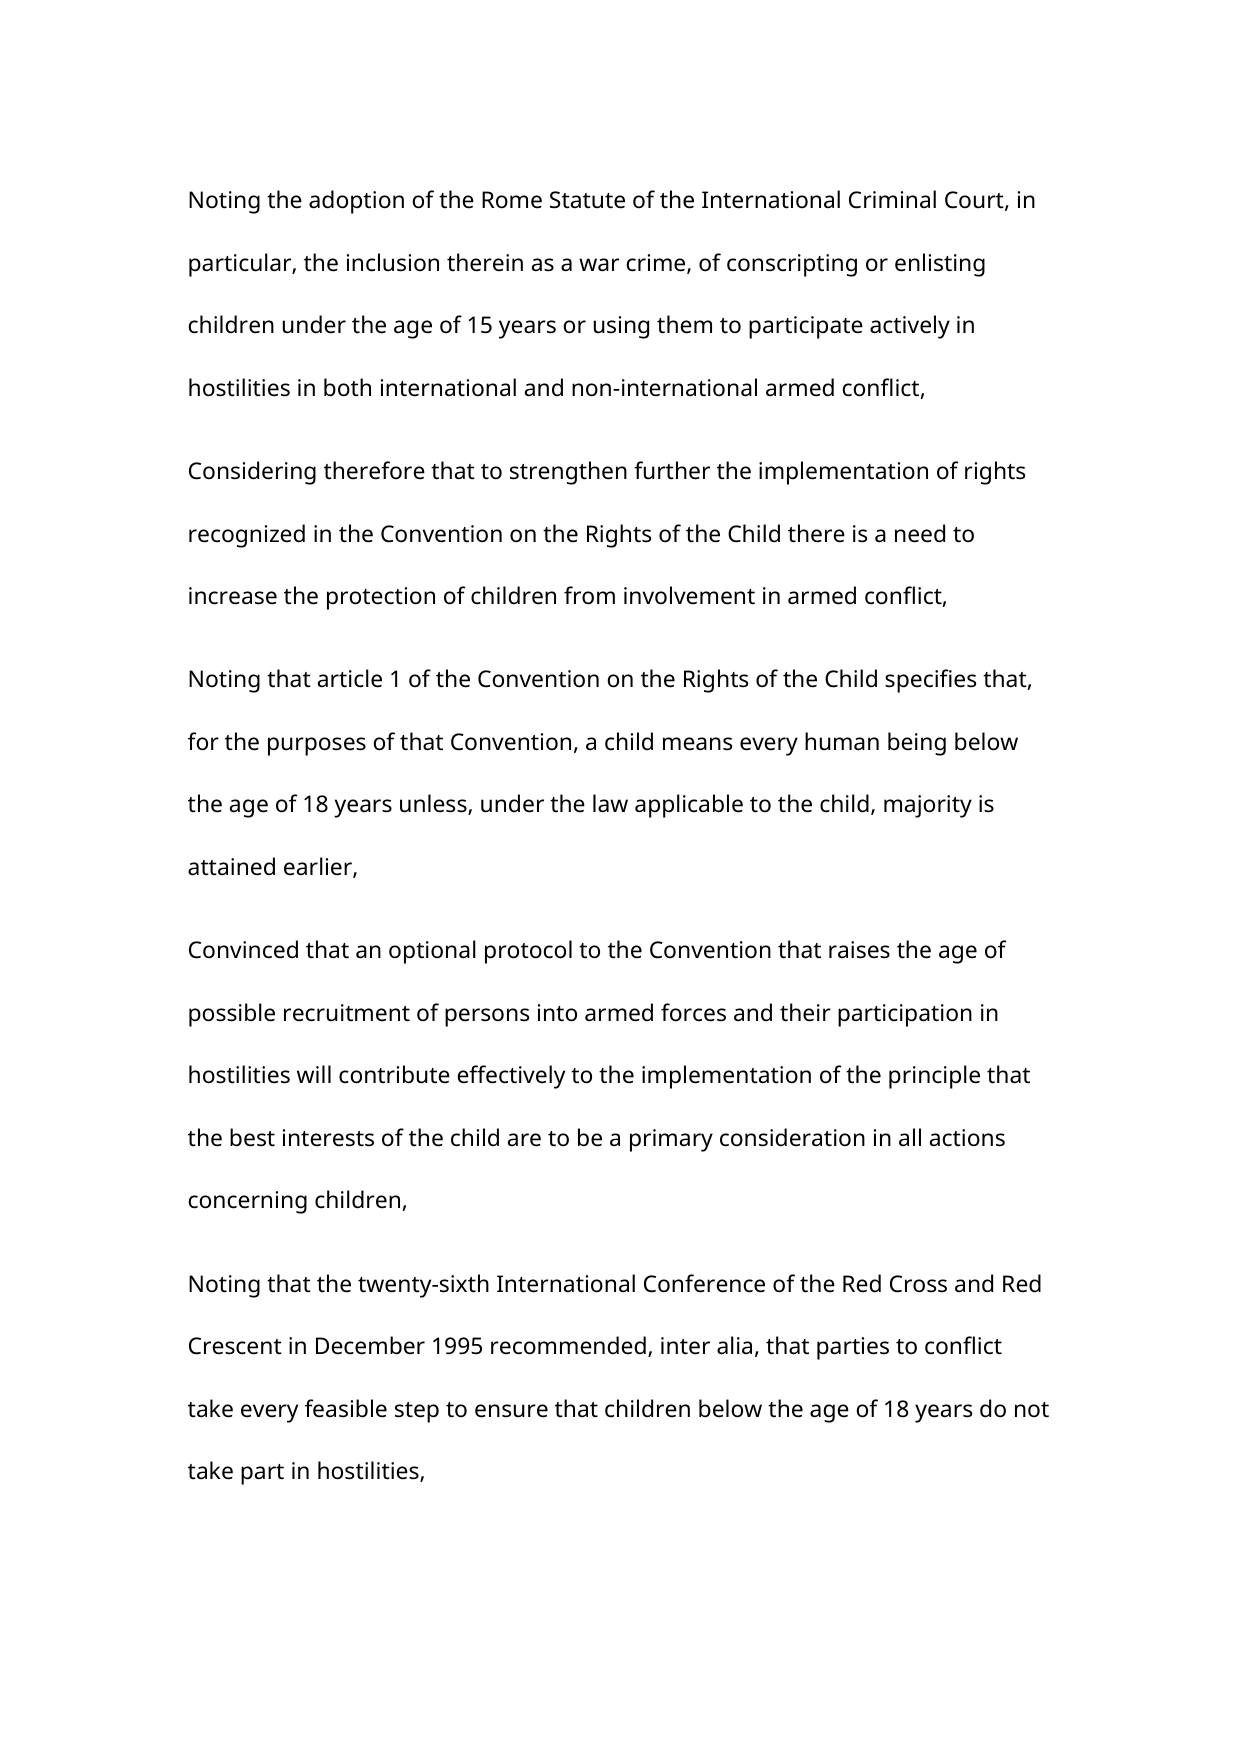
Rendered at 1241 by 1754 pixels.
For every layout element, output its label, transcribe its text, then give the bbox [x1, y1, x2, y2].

text Noting that the twenty-sixth International Conference of the Red Cross and Red Crescent in December 1995 recommended, inter alia, that parties to conflict take every feasible step to ensure that children below the age of 18 years do not take part in hostilities, [187, 1242, 1053, 1492]
text Noting the adoption of the Rome Statute of the International Criminal Court, in particular, the inclusion therein as a war crime, of conscripting or enlisting children under the age of 15 years or using them to participate actively in hostilities in both international and non-international armed conflict, [187, 158, 1053, 408]
text Convinced that an optional protocol to the Convention that raises the age of possible recruitment of persons into armed forces and their participation in hostilities will contribute effectively to the implementation of the principle that the best interests of the child are to be a primary consideration in all actions concerning children, [187, 908, 1053, 1221]
text Considering therefore that to strengthen further the implementation of rights recognized in the Convention on the Rights of the Child there is a need to increase the protection of children from involvement in armed conflict, [187, 429, 1053, 617]
text Noting that article 1 of the Convention on the Rights of the Child specifies that, for the purposes of that Convention, a child means every human being below the age of 18 years unless, under the law applicable to the child, majority is attained earlier, [187, 637, 1053, 887]
